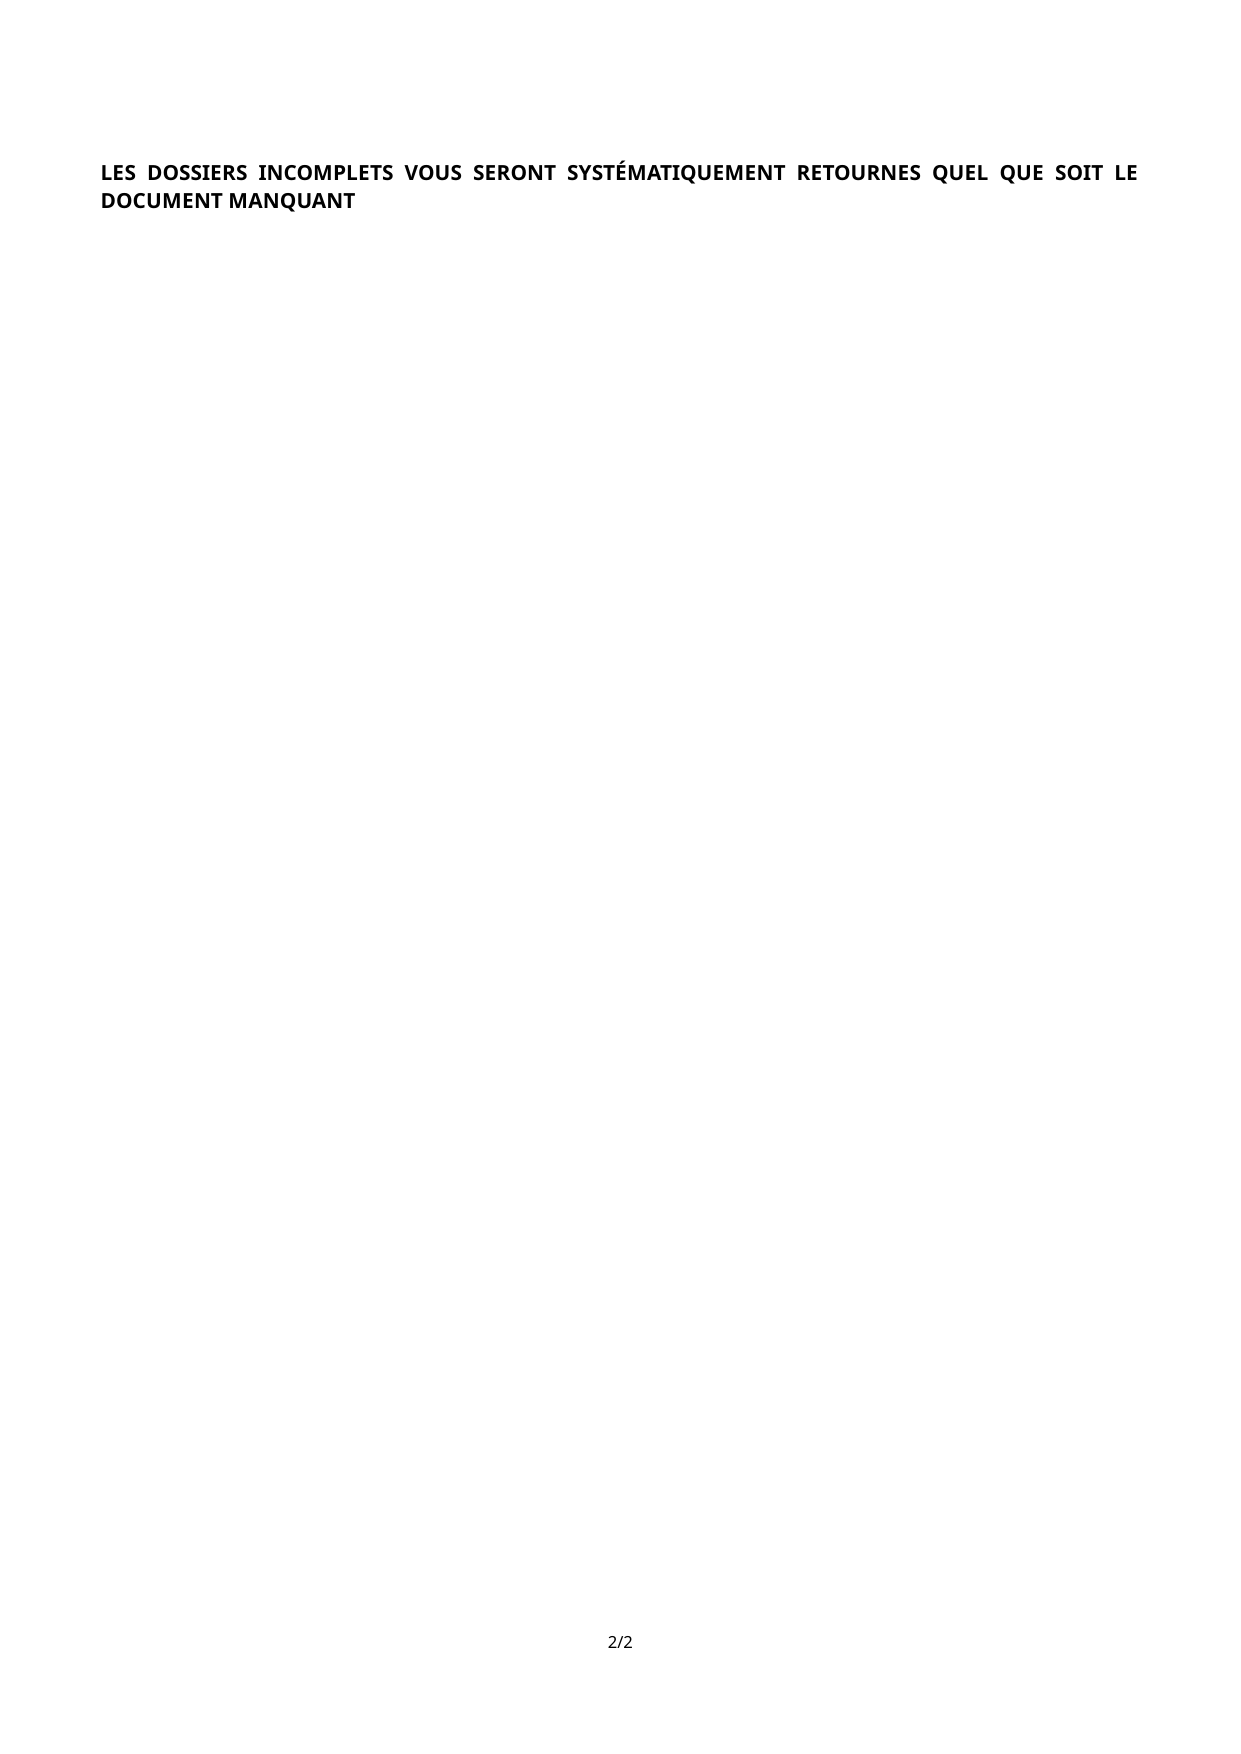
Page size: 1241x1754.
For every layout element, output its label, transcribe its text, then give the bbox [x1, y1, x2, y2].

text LES DOSSIERS INCOMPLETS VOUS SERONT SYSTÉMATIQUEMENT RETOURNES QUEL QUE SOIT LE DOCUMENT MANQUANT [100, 157, 1140, 214]
